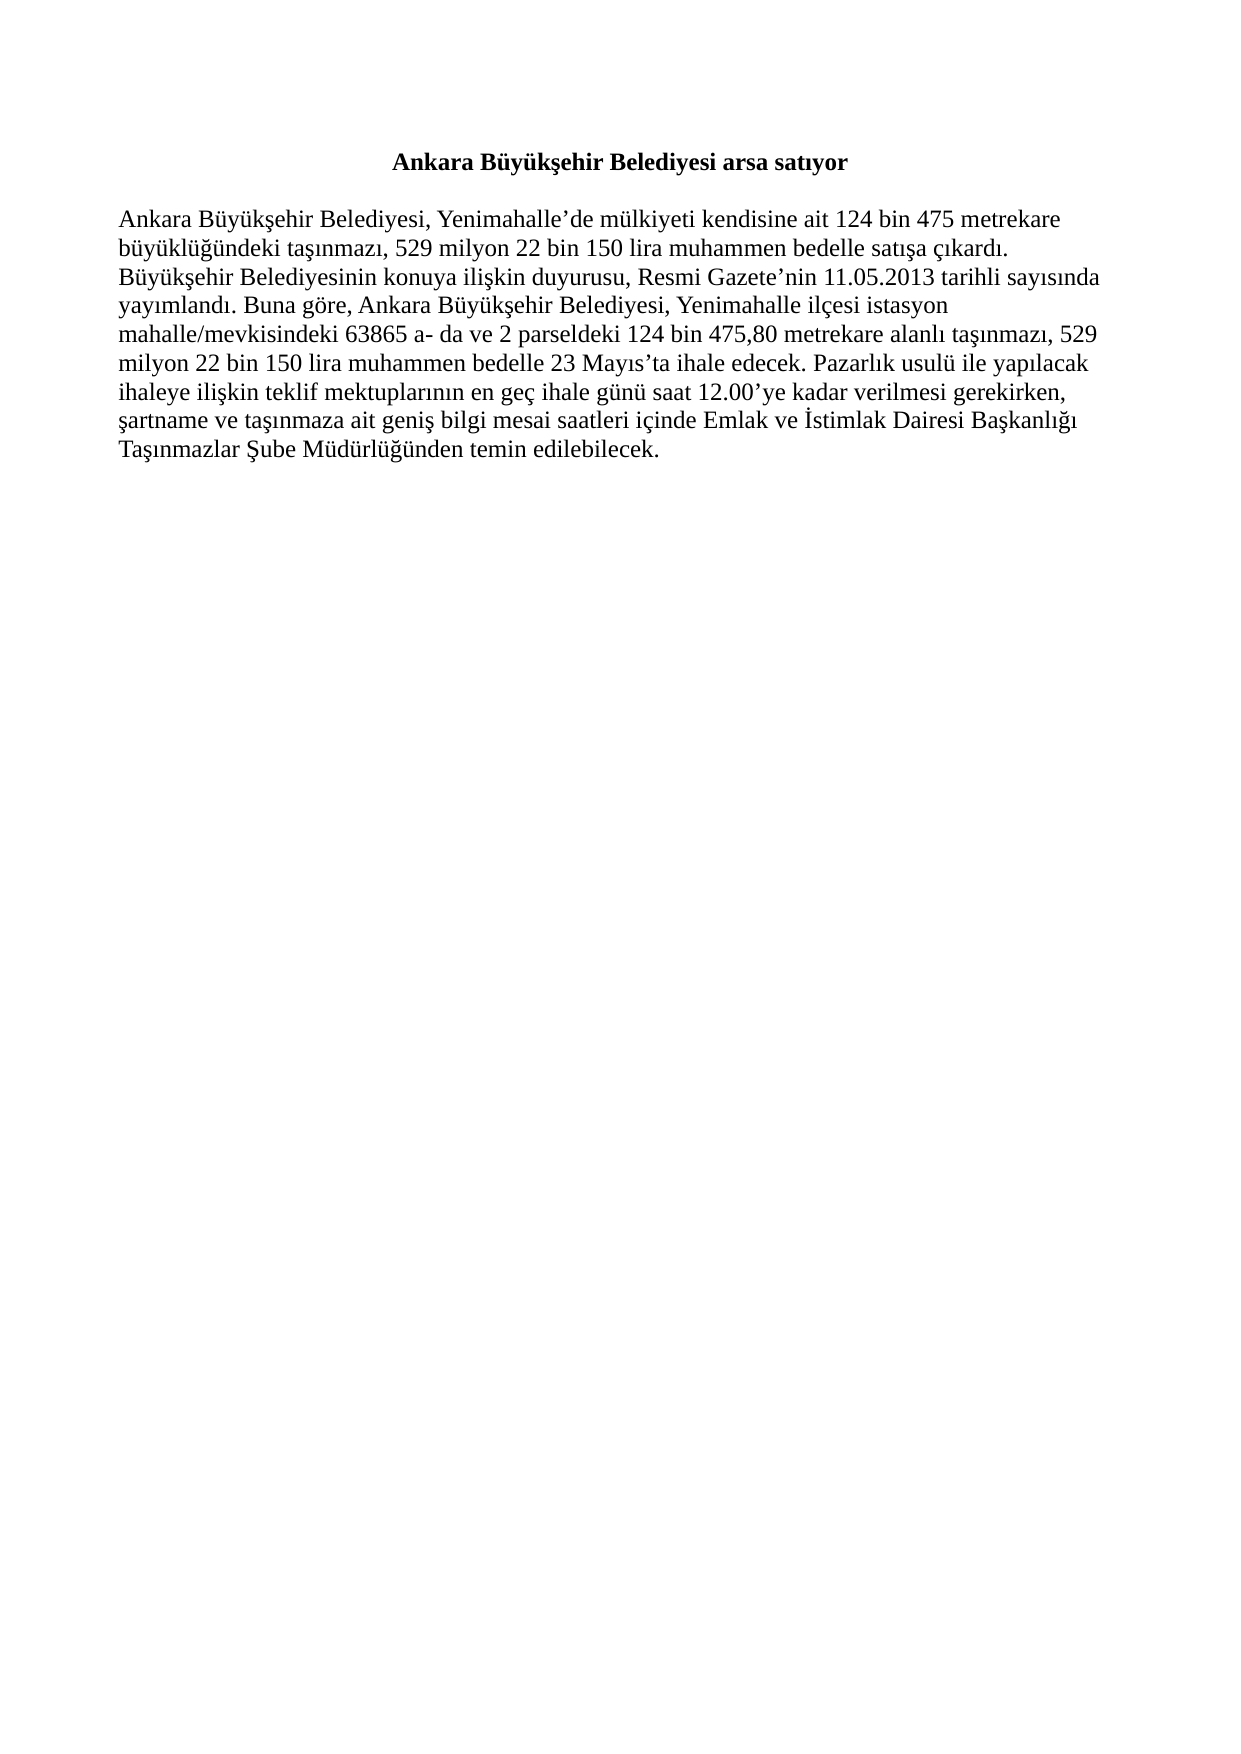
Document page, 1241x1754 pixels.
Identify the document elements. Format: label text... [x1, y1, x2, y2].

text Ankara Büyükşehir Belediyesi, Yenimahalle’de mülkiyeti kendisine ait 124 bin 475 metrekare büyüklüğündeki taşınmazı, 529 milyon 22 bin 150 lira muhammen bedelle satışa çıkardı. Büyükşehir Belediyesinin konuya ilişkin duyurusu, Resmi Gazete’nin 11.05.2013 tarihli sayısında yayımlandı. Buna göre, Ankara Büyükşehir Belediyesi, Yenimahalle ilçesi istasyon mahalle/mevkisindeki 63865 a- da ve 2 parseldeki 124 bin 475,80 metrekare alanlı taşınmazı, 529 milyon 22 bin 150 lira muhammen bedelle 23 Mayıs’ta ihale edecek. Pazarlık usulü ile yapılacak ihaleye ilişkin teklif mektuplarının en geç ihale günü saat 12.00’ye kadar verilmesi gerekirken, şartname ve taşınmaza ait geniş bilgi mesai saatleri içinde Emlak ve İstimlak Dairesi Başkanlığı Taşınmazlar Şube Müdürlüğünden temin edilebilecek. [118, 204, 1122, 463]
text Ankara Büyükşehir Belediyesi arsa satıyor [118, 147, 1122, 176]
